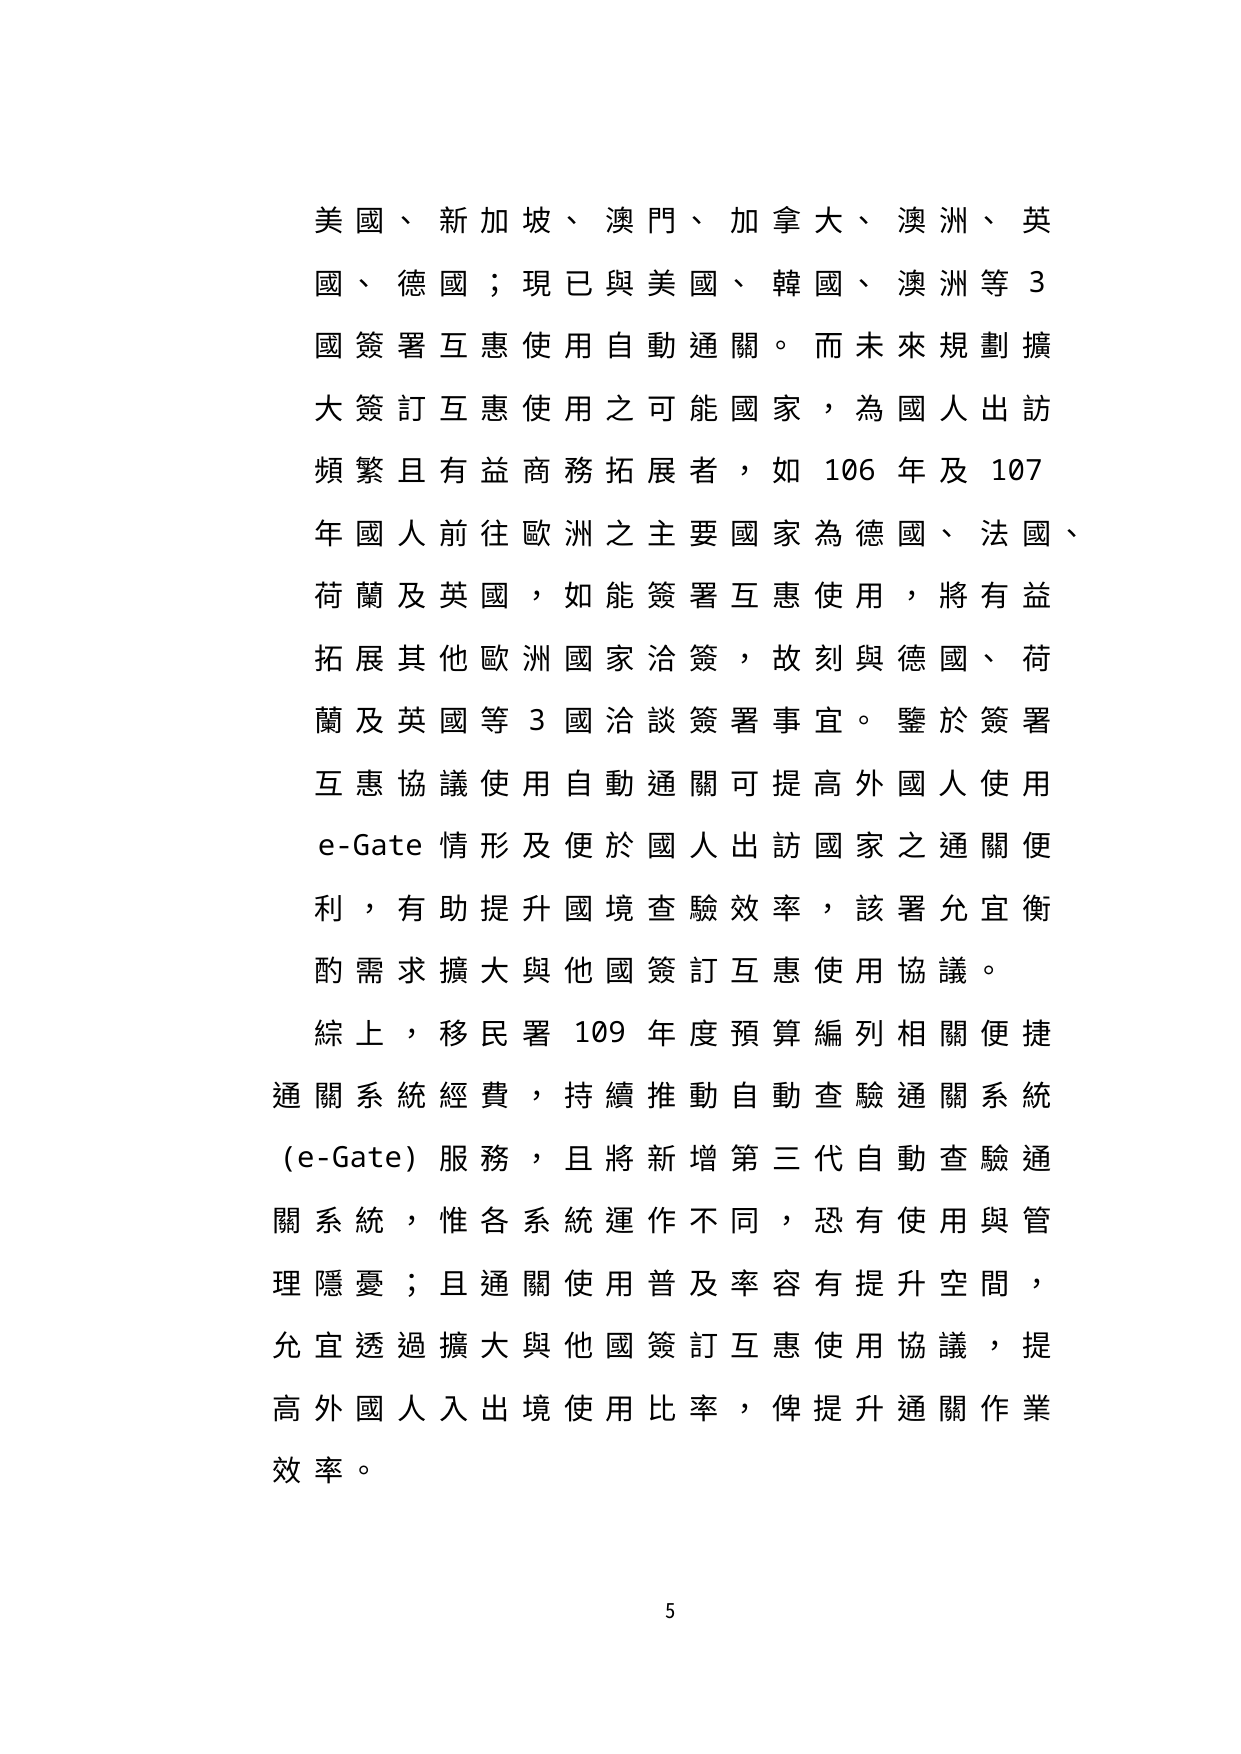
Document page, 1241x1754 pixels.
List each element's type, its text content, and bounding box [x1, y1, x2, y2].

text 依據前述可註冊及使用e-Gate者包括依條約或協定得申請使用，參據該署提供截至108年8月底止，我國與外國簽訂e-Gate互惠使用協議及生效情形(詳附表4)，包括美國、韓國及澳洲(另108年9月26日與義大利互惠開放使用自動查驗通關系統)；並說明推動簽訂互惠使用國家之主要考量為安全顧慮低且來臺人數較多國家，據統計，目前來臺人數排名前10名之國家(地區)分別為日本、香港、韓國、美國、新加坡、澳門、加拿大、澳洲、英國、德國；現已與美國、韓國、澳洲等3國簽署互惠使用自動通關。而未來規劃擴大簽訂互惠使用之可能國家，為國人出訪頻繁且有益商務拓展者，如106年及107年國人前往歐洲之主要國家為德國、法國、荷蘭及英國，如能簽署互惠使用，將有益拓展其他歐洲國家洽簽，故刻與德國、荷蘭及英國等3國洽談簽署事宜。鑒於簽署互惠協議使用自動通關可提高外國人使用e-Gate情形及便於國人出訪國家之通關便利，有助提升國境查驗效率，該署允宜衡酌需求擴大與他國簽訂互惠使用協議。 [271, 177, 1058, 990]
text 綜上，移民署109年度預算編列相關便捷通關系統經費，持續推動自動查驗通關系統(e-Gate)服務，且將新增第三代自動查驗通關系統，惟各系統運作不同，恐有使用與管理隱憂；且通關使用普及率容有提升空間，允宜透過擴大與他國簽訂互惠使用協議，提高外國人入出境使用比率，俾提升通關作業效率。 [242, 990, 1058, 1490]
